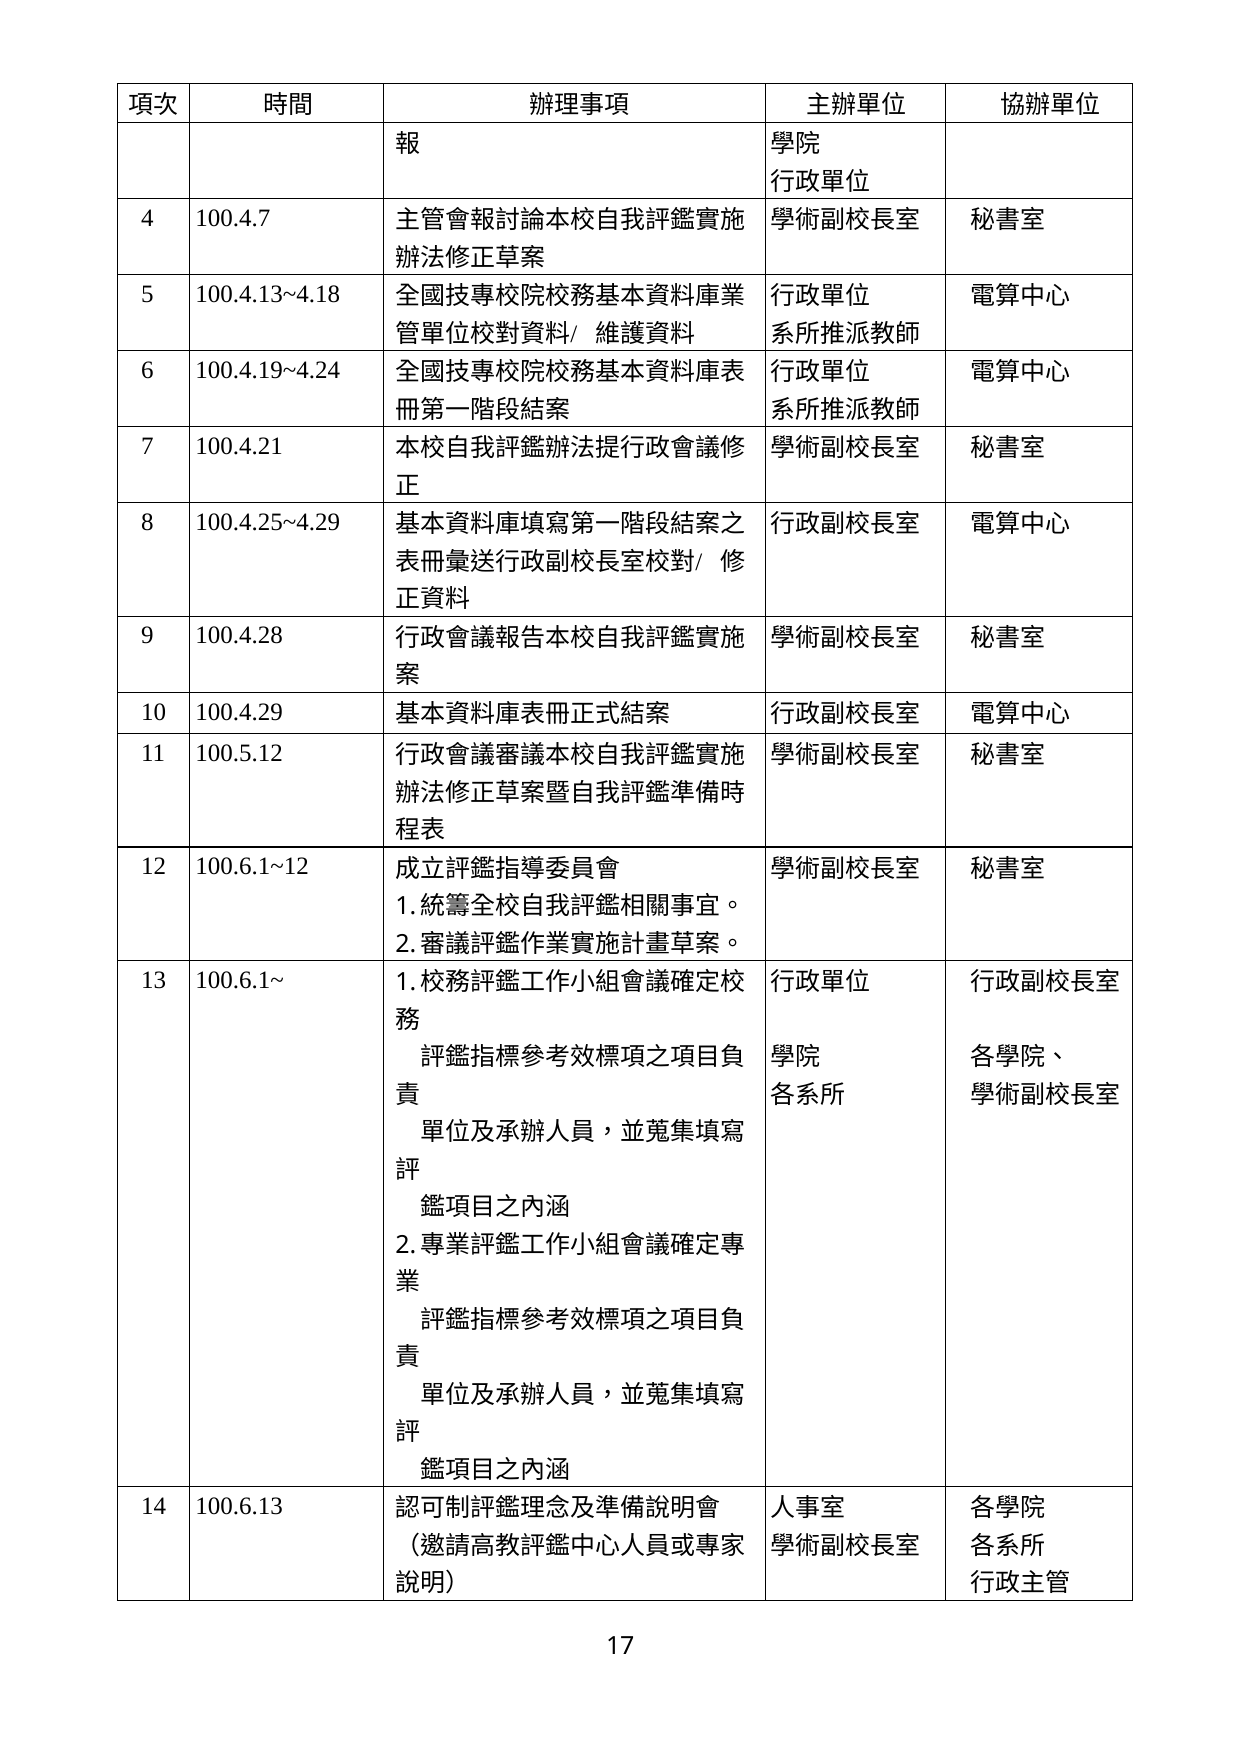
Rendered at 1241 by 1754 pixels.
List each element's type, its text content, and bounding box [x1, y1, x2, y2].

table_cell 主管會報討論本校自我評鑑實施辦法修正草案 [384, 199, 765, 274]
table_cell 行政副校長室 [766, 503, 945, 616]
table_cell 行政會議審議本校自我評鑑實施辦法修正草案暨自我評鑑準備時程表 [384, 734, 765, 846]
table_cell 行政副校長室 [766, 693, 945, 733]
table_cell 全國技專校院校務基本資料庫表冊第一階段結案 [384, 351, 765, 426]
table_cell 本校自我評鑑辦法提行政會議修正 [384, 427, 765, 502]
table_cell 學院 行政單位 [766, 123, 945, 198]
table_cell 100.4.25~4.29 [190, 503, 383, 616]
table_cell 電算中心 [946, 275, 1132, 350]
table_cell 100.6.1~12 [190, 848, 383, 960]
table_cell 秘書室 [946, 199, 1132, 274]
table_cell 認可制評鑑理念及準備說明會 （邀請高教評鑑中心人員或專家說明） [384, 1487, 765, 1599]
table_cell [190, 123, 383, 198]
table_cell 電算中心 [946, 693, 1132, 733]
table_cell 行政會議報告本校自我評鑑實施案 [384, 617, 765, 692]
table_cell 14 [118, 1487, 189, 1599]
table_header 時間 [190, 84, 383, 122]
table_cell 100.6.13 [190, 1487, 383, 1599]
table_cell 學術副校長室 [766, 848, 945, 960]
table_cell 100.4.29 [190, 693, 383, 733]
table_cell 電算中心 [946, 503, 1132, 616]
table_header 主辦單位 [766, 84, 945, 122]
table_cell 基本資料庫填寫第一階段結案之表冊彙送行政副校長室校對/修正資料 [384, 503, 765, 616]
table_cell 6 [118, 351, 189, 426]
table_cell 學術副校長室 [766, 199, 945, 274]
table_cell 成立評鑑指導委員會 1.統籌全校自我評鑑相關事宜。 2.審議評鑑作業實施計畫草案。 [384, 848, 765, 960]
table_cell 7 [118, 427, 189, 502]
table_cell 各學院 各系所 行政主管 [946, 1487, 1132, 1599]
table_header 項次 [118, 84, 189, 122]
table_cell 電算中心 [946, 351, 1132, 426]
table_cell 100.6.1~ [190, 961, 383, 1486]
table_cell 秘書室 [946, 427, 1132, 502]
table_cell 5 [118, 275, 189, 350]
table_header 辦理事項 [384, 84, 765, 122]
table_cell 12 [118, 848, 189, 960]
table_cell 100.4.7 [190, 199, 383, 274]
table_cell 秘書室 [946, 734, 1132, 846]
table_cell [118, 123, 189, 198]
table_cell 4 [118, 199, 189, 274]
table_cell 行政單位 學院 各系所 [766, 961, 945, 1486]
table_cell 基本資料庫表冊正式結案 [384, 693, 765, 733]
table_cell 13 [118, 961, 189, 1486]
table_header 協辦單位 [946, 84, 1132, 122]
table_cell 學術副校長室 [766, 734, 945, 846]
table_cell 1.校務評鑑工作小組會議確定校務 評鑑指標參考效標項之項目負責 單位及承辦人員，並蒐集填寫評 鑑項目之內涵 2.專業評鑑工作小組會議確定專業 評鑑指標參考效標項之項目負責 單位及承辦人員，並蒐集填寫評 鑑項目之內涵 [384, 961, 765, 1486]
table_cell 學術副校長室 [766, 617, 945, 692]
table_cell 11 [118, 734, 189, 846]
table_cell 全國技專校院校務基本資料庫業管單位校對資料/維護資料 [384, 275, 765, 350]
table_cell 人事室 學術副校長室 [766, 1487, 945, 1599]
table_cell 秘書室 [946, 617, 1132, 692]
table_cell 秘書室 [946, 848, 1132, 960]
table_cell [946, 123, 1132, 198]
table_cell 100.4.28 [190, 617, 383, 692]
table_cell 100.5.12 [190, 734, 383, 846]
table_cell 行政單位 系所推派教師 [766, 351, 945, 426]
table_cell 學術副校長室 [766, 427, 945, 502]
table_cell 10 [118, 693, 189, 733]
table_cell 行政單位 系所推派教師 [766, 275, 945, 350]
table_cell 行政副校長室 各學院、 學術副校長室 [946, 961, 1132, 1486]
table_cell 報 [384, 123, 765, 198]
table_cell 9 [118, 617, 189, 692]
table_cell 100.4.21 [190, 427, 383, 502]
table_cell 100.4.19~4.24 [190, 351, 383, 426]
table_cell 100.4.13~4.18 [190, 275, 383, 350]
table_cell 8 [118, 503, 189, 616]
